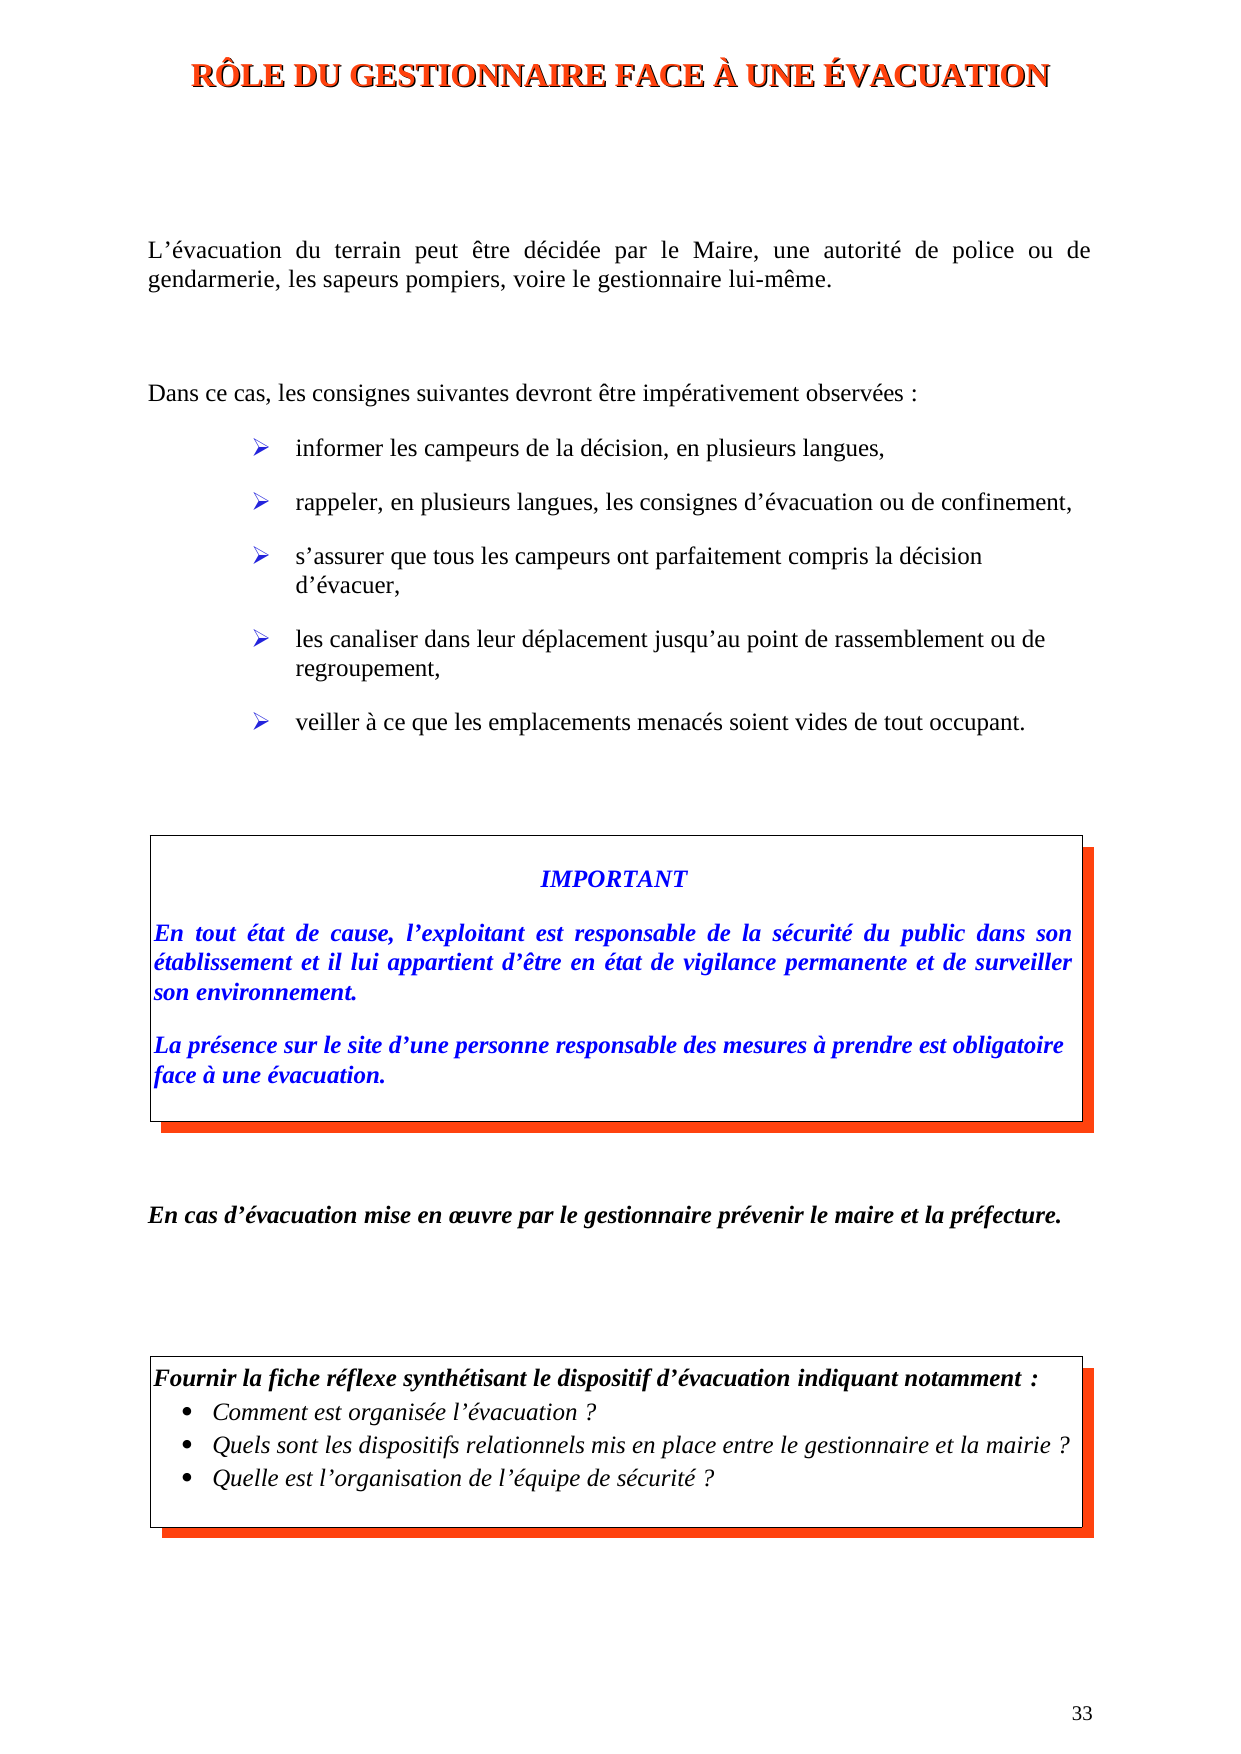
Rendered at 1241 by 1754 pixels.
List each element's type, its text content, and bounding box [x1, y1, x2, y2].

text IMPORTANT [153, 864, 1077, 893]
text La présence sur le site d’une personne responsable des mesures à prendre est obligatoire face à une évacuation. [153, 1030, 1079, 1088]
list veiller à ce que les emplacements menacés soient vides de tout occupant. [251, 707, 1092, 736]
text Dans ce cas, les consignes suivantes devront être impérativement observées : [148, 376, 1093, 407]
list s’assurer que tous les campeurs ont parfaitement compris la décision d’évacuer, [251, 541, 1092, 599]
text L’évacuation du terrain peut être décidée par le Maire, une autorité de police ou de gendarmerie, les sapeurs pompiers, voire le gestionnaire lui-même. [148, 236, 1093, 293]
list les canaliser dans leur déplacement jusqu’au point de rassemblement ou de regroupement, [251, 624, 1092, 682]
text En cas d’évacuation mise en œuvre par le gestionnaire prévenir le maire et la préfecture. [148, 1200, 1093, 1229]
subtitle Rôle du gestionnaire face à une évacuation [149, 54, 1091, 93]
list rappeler, en plusieurs langues, les consignes d’évacuation ou de confinement, [251, 486, 1092, 516]
text Fournir la fiche réflexe synthétisant le dispositif d’évacuation indiquant notamment : [153, 1359, 1082, 1392]
list informer les campeurs de la décision, en plusieurs langues, [251, 432, 1092, 461]
text En tout état de cause, l’exploitant est responsable de la sécurité du public dans son établissement et il lui appartient d’être en état de vigilance permanente et de surveiller son environnement. [153, 918, 1077, 1005]
list Quelle est l’organisation de l’équipe de sécurité ? [183, 1458, 1082, 1492]
list Comment est organisée l’évacuation ? [183, 1392, 1082, 1425]
list Quels sont les dispositifs relationnels mis en place entre le gestionnaire et la mairie ? [183, 1425, 1082, 1458]
